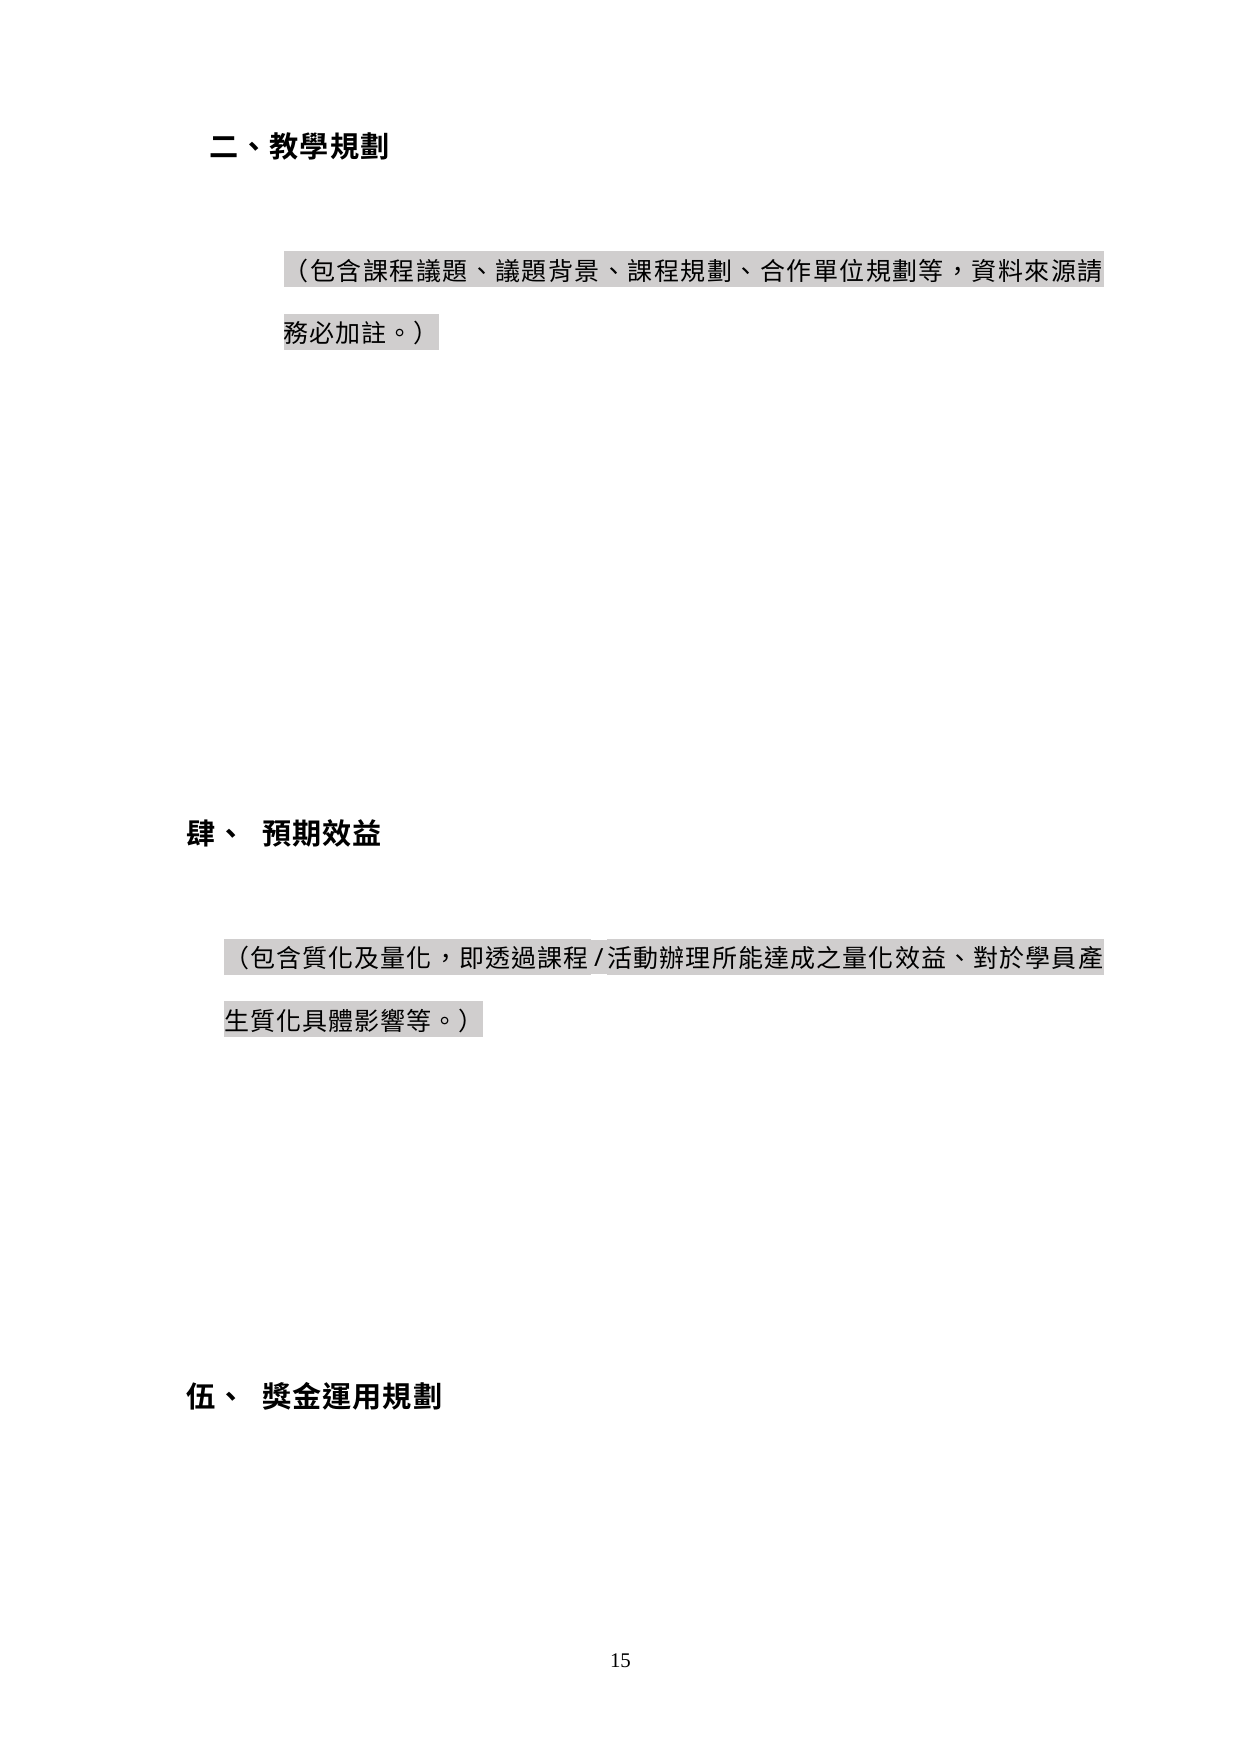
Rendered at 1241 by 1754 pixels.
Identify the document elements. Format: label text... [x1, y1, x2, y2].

list 預期效益 [186, 790, 1104, 853]
text （包含質化及量化，即透過課程/活動辦理所能達成之量化效益、對於學員產生質化具體影響等。） [224, 915, 1104, 1040]
list 獎金運用規劃 [186, 1353, 1104, 1415]
text 二、教學規劃 [165, 103, 1104, 165]
text （包含課程議題、議題背景、課程規劃、合作單位規劃等，資料來源請務必加註。） [283, 228, 1104, 353]
